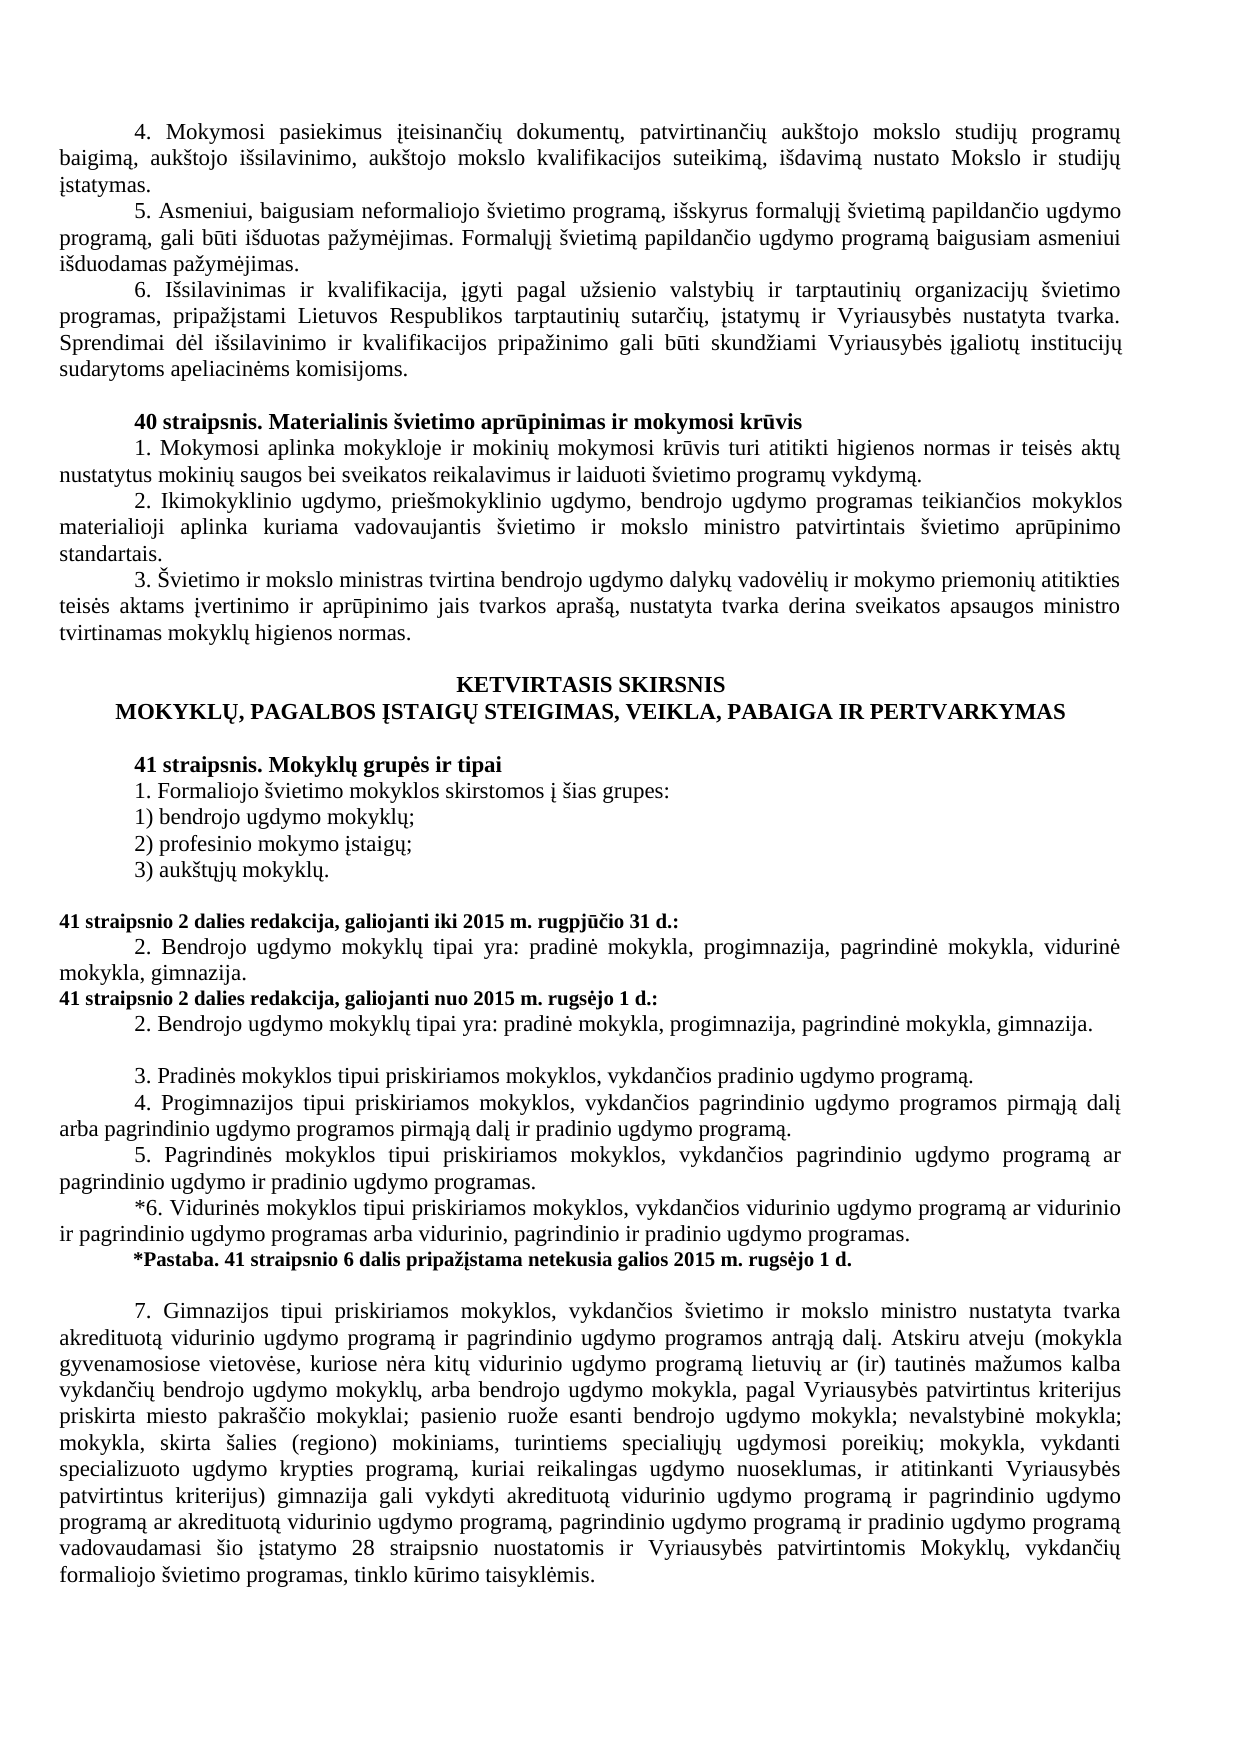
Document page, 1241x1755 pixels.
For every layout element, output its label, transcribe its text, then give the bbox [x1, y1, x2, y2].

text KETVIRTASIS SKIRSNIS [59, 672, 1122, 698]
text 40 straipsnis. Materialinis švietimo aprūpinimas ir mokymosi krūvis [59, 408, 1122, 434]
text 3. Pradinės mokyklos tipui priskiriamos mokyklos, vykdančios pradinio ugdymo programą. [59, 1062, 1122, 1089]
text *Pastaba. 41 straipsnio 6 dalis pripažįstama netekusia galios 2015 m. rugsėjo 1 d. [59, 1247, 1122, 1271]
text 41 straipsnio 2 dalies redakcija, galiojanti iki 2015 m. rugpjūčio 31 d.: [59, 909, 1122, 933]
text 41 straipsnio 2 dalies redakcija, galiojanti nuo 2015 m. rugsėjo 1 d.: [59, 986, 1122, 1009]
text 5. Pagrindinės mokyklos tipui priskiriamos mokyklos, vykdančios pagrindinio ugdymo programą ar pagrindinio ugdymo ir pradinio ugdymo programas. [59, 1141, 1122, 1194]
text 1) bendrojo ugdymo mokyklų; [59, 803, 1122, 830]
text 2. Ikimokyklinio ugdymo, priešmokyklinio ugdymo, bendrojo ugdymo programas teikiančios mokyklos materialioji aplinka kuriama vadovaujantis švietimo ir mokslo ministro patvirtintais švietimo aprūpinimo standartais. [59, 487, 1122, 566]
text 4. Progimnazijos tipui priskiriamos mokyklos, vykdančios pagrindinio ugdymo programos pirmąją dalį arba pagrindinio ugdymo programos pirmąją dalį ir pradinio ugdymo programą. [59, 1089, 1122, 1141]
text 5. Asmeniui, baigusiam neformaliojo švietimo programą, išskyrus formalųjį švietimą papildančio ugdymo programą, gali būti išduotas pažymėjimas. Formalųjį švietimą papildančio ugdymo programą baigusiam asmeniui išduodamas pažymėjimas. [59, 197, 1122, 276]
text 41 straipsnis. Mokyklų grupės ir tipai [59, 751, 1122, 777]
text 3. Švietimo ir mokslo ministras tvirtina bendrojo ugdymo dalykų vadovėlių ir mokymo priemonių atitikties teisės aktams įvertinimo ir aprūpinimo jais tvarkos aprašą, nustatyta tvarka derina sveikatos apsaugos ministro tvirtinamas mokyklų higienos normas. [59, 566, 1122, 645]
text 1. Mokymosi aplinka mokykloje ir mokinių mokymosi krūvis turi atitikti higienos normas ir teisės aktų nustatytus mokinių saugos bei sveikatos reikalavimus ir laiduoti švietimo programų vykdymą. [59, 434, 1122, 487]
text 2. Bendrojo ugdymo mokyklų tipai yra: pradinė mokykla, progimnazija, pagrindinė mokykla, vidurinė mokykla, gimnazija. [59, 933, 1122, 986]
text 4. Mokymosi pasiekimus įteisinančių dokumentų, patvirtinančių aukštojo mokslo studijų programų baigimą, aukštojo išsilavinimo, aukštojo mokslo kvalifikacijos suteikimą, išdavimą nustato Mokslo ir studijų įstatymas. [59, 118, 1122, 197]
text 1. Formaliojo švietimo mokyklos skirstomos į šias grupes: [59, 777, 1122, 803]
text 2) profesinio mokymo įstaigų; [59, 830, 1122, 856]
text 3) aukštųjų mokyklų. [59, 856, 1122, 882]
text *6. Vidurinės mokyklos tipui priskiriamos mokyklos, vykdančios vidurinio ugdymo programą ar vidurinio ir pagrindinio ugdymo programas arba vidurinio, pagrindinio ir pradinio ugdymo programas. [59, 1194, 1122, 1247]
text 7. Gimnazijos tipui priskiriamos mokyklos, vykdančios švietimo ir mokslo ministro nustatyta tvarka akredituotą vidurinio ugdymo programą ir pagrindinio ugdymo programos antrąją dalį. Atskiru atveju (mokykla gyvenamosiose vietovėse, kuriose nėra kitų vidurinio ugdymo programą lietuvių ar (ir) tautinės mažumos kalba vykdančių bendrojo ugdymo mokyklų, arba bendrojo ugdymo mokykla, pagal Vyriausybės patvirtintus kriterijus priskirta miesto pakraščio mokyklai; pasienio ruože esanti bendrojo ugdymo mokykla; nevalstybinė mokykla; mokykla, skirta šalies (regiono) mokiniams, turintiems specialiųjų ugdymosi poreikių; mokykla, vykdanti specializuoto ugdymo krypties programą, kuriai reikalingas ugdymo nuoseklumas, ir atitinkanti Vyriausybės patvirtintus kriterijus) gimnazija gali vykdyti akredituotą vidurinio ugdymo programą ir pagrindinio ugdymo programą ar akredituotą vidurinio ugdymo programą, pagrindinio ugdymo programą ir pradinio ugdymo programą vadovaudamasi šio įstatymo 28 straipsnio nuostatomis ir Vyriausybės patvirtintomis Mokyklų, vykdančių formaliojo švietimo programas, tinklo kūrimo taisyklėmis. [59, 1297, 1122, 1587]
text 6. Išsilavinimas ir kvalifikacija, įgyti pagal užsienio valstybių ir tarptautinių organizacijų švietimo programas, pripažįstami Lietuvos Respublikos tarptautinių sutarčių, įstatymų ir Vyriausybės nustatyta tvarka. Sprendimai dėl išsilavinimo ir kvalifikacijos pripažinimo gali būti skundžiami Vyriausybės įgaliotų institucijų sudarytoms apeliacinėms komisijoms. [59, 276, 1122, 382]
text 2. Bendrojo ugdymo mokyklų tipai yra: pradinė mokykla, progimnazija, pagrindinė mokykla, gimnazija. [59, 1009, 1122, 1036]
text MOKYKLŲ, PAGALBOS ĮSTAIGŲ STEIGIMAS, VEIKLA, PABAIGA IR PERTVARKYMAS [59, 698, 1122, 724]
